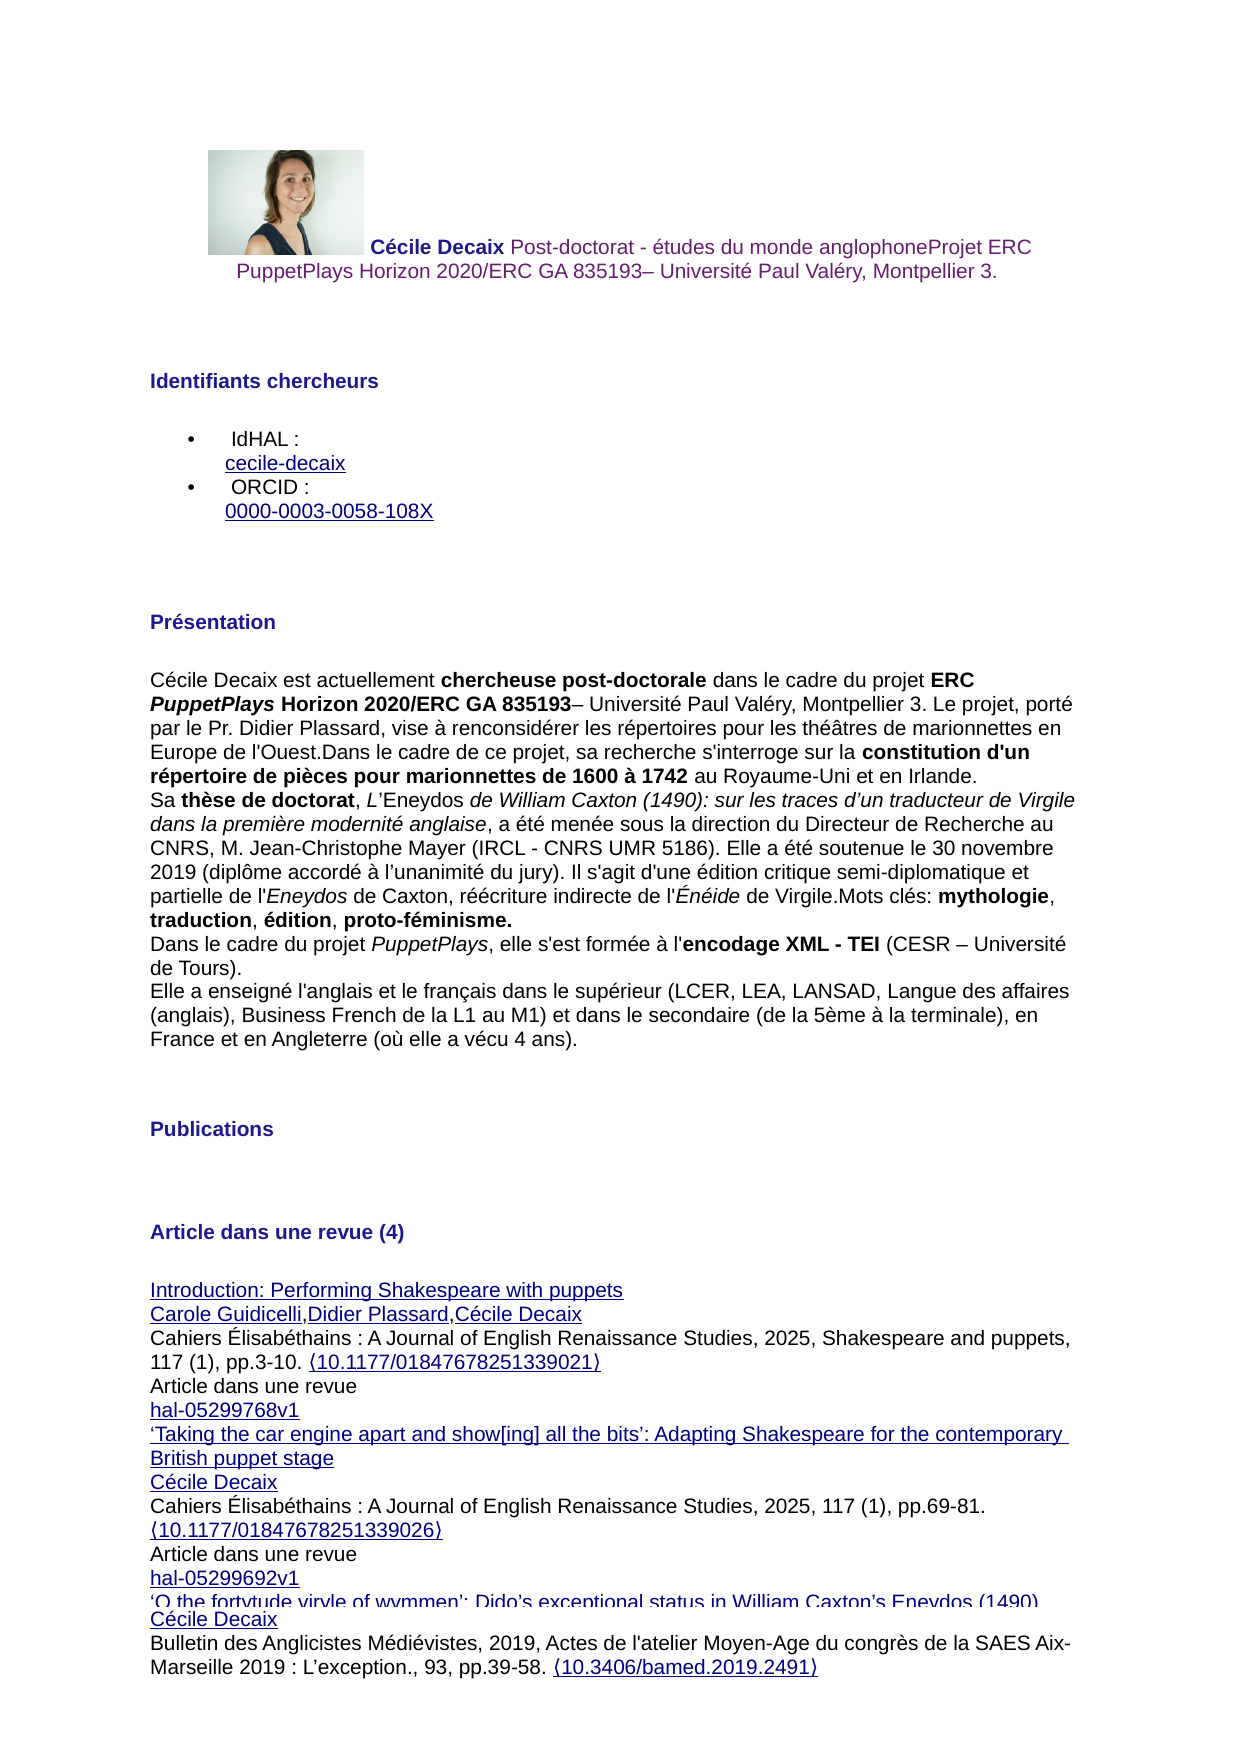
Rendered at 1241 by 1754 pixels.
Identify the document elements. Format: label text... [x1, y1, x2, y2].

subtitle Présentation [150, 609, 1090, 633]
text Elle a enseigné l'anglais et le français dans le supérieur (LCER, LEA, LANSAD, Langue des affaires (anglais), Business French de la L1 au M1) et dans le secondaire (de la 5ème à la terminale), en France et en Angleterre (où elle a vécu 4 ans). [150, 979, 1090, 1051]
text Dans le cadre du projet PuppetPlays, elle s'est formée à l'encodage XML - TEI (CESR – Université de Tours). [150, 931, 1090, 979]
table_cell ‘O the fortytude viryle of wymmen’: Dido’s exceptional status in William Caxton’s Eneydos (1490) Cécile Decaix Bulletin des Anglicistes Médiévistes, 2019, Actes de l'atelier Moyen-Age du congrès de la SAES Aix-Marseille 2019 : L’exception., 93, pp.39-58. ⟨10.3406/bamed.2019.2491⟩ [150, 1590, 1090, 1679]
table_header Introduction: Performing Shakespeare with puppets Carole Guidicelli,Didier Plassard,Cécile Decaix Cahiers Élisabéthains : A Journal of English Renaissance Studies, 2025, Shakespeare and puppets, 117 (1), pp.3-10. ⟨10.1177/01847678251339021⟩ Article dans une revue hal-05299768v1 [150, 1278, 1090, 1422]
list ORCID : [187, 475, 1090, 499]
subtitle Cécile Decaix Post-doctorat - études du monde anglophoneProjet ERC PuppetPlays Horizon 2020/ERC GA 835193– Université Paul Valéry, Montpellier 3. [150, 150, 1090, 282]
subtitle Identifiants chercheurs [150, 369, 1090, 393]
list cecile-decaix [187, 451, 1090, 475]
subtitle Publications [150, 1117, 1090, 1141]
picture [208, 150, 365, 255]
list 0000-0003-0058-108X [187, 499, 1090, 523]
list IdHAL : [187, 427, 1090, 451]
table_cell ‘Taking the car engine apart and show[ing] all the bits’: Adapting Shakespeare for the contemporary British puppet stage Cécile Decaix Cahiers Élisabéthains : A Journal of English Renaissance Studies, 2025, 117 (1), pp.69-81. ⟨10.1177/01847678251339026⟩ Article dans une revue hal-05299692v1 [150, 1422, 1090, 1590]
subtitle Article dans une revue (4) [150, 1220, 1090, 1244]
text Sa thèse de doctorat, L’Eneydos de William Caxton (1490): sur les traces d’un traducteur de Virgile dans la première modernité anglaise, a été menée sous la direction du Directeur de Recherche au CNRS, M. Jean-Christophe Mayer (IRCL - CNRS UMR 5186). Elle a été soutenue le 30 novembre 2019 (diplôme accordé à l’unanimité du jury). Il s'agit d'une édition critique semi-diplomatique et partielle de l'Eneydos de Caxton, réécriture indirecte de l'Énéide de Virgile.Mots clés: mythologie, traduction, édition, proto-féminisme. [150, 788, 1090, 931]
text Cécile Decaix est actuellement chercheuse post-doctorale dans le cadre du projet ERC PuppetPlays Horizon 2020/ERC GA 835193– Université Paul Valéry, Montpellier 3. Le projet, porté par le Pr. Didier Plassard, vise à renconsidérer les répertoires pour les théâtres de marionnettes en Europe de l'Ouest.Dans le cadre de ce projet, sa recherche s'interroge sur la constitution d'un répertoire de pièces pour marionnettes de 1600 à 1742 au Royaume-Uni et en Irlande. [150, 668, 1090, 788]
